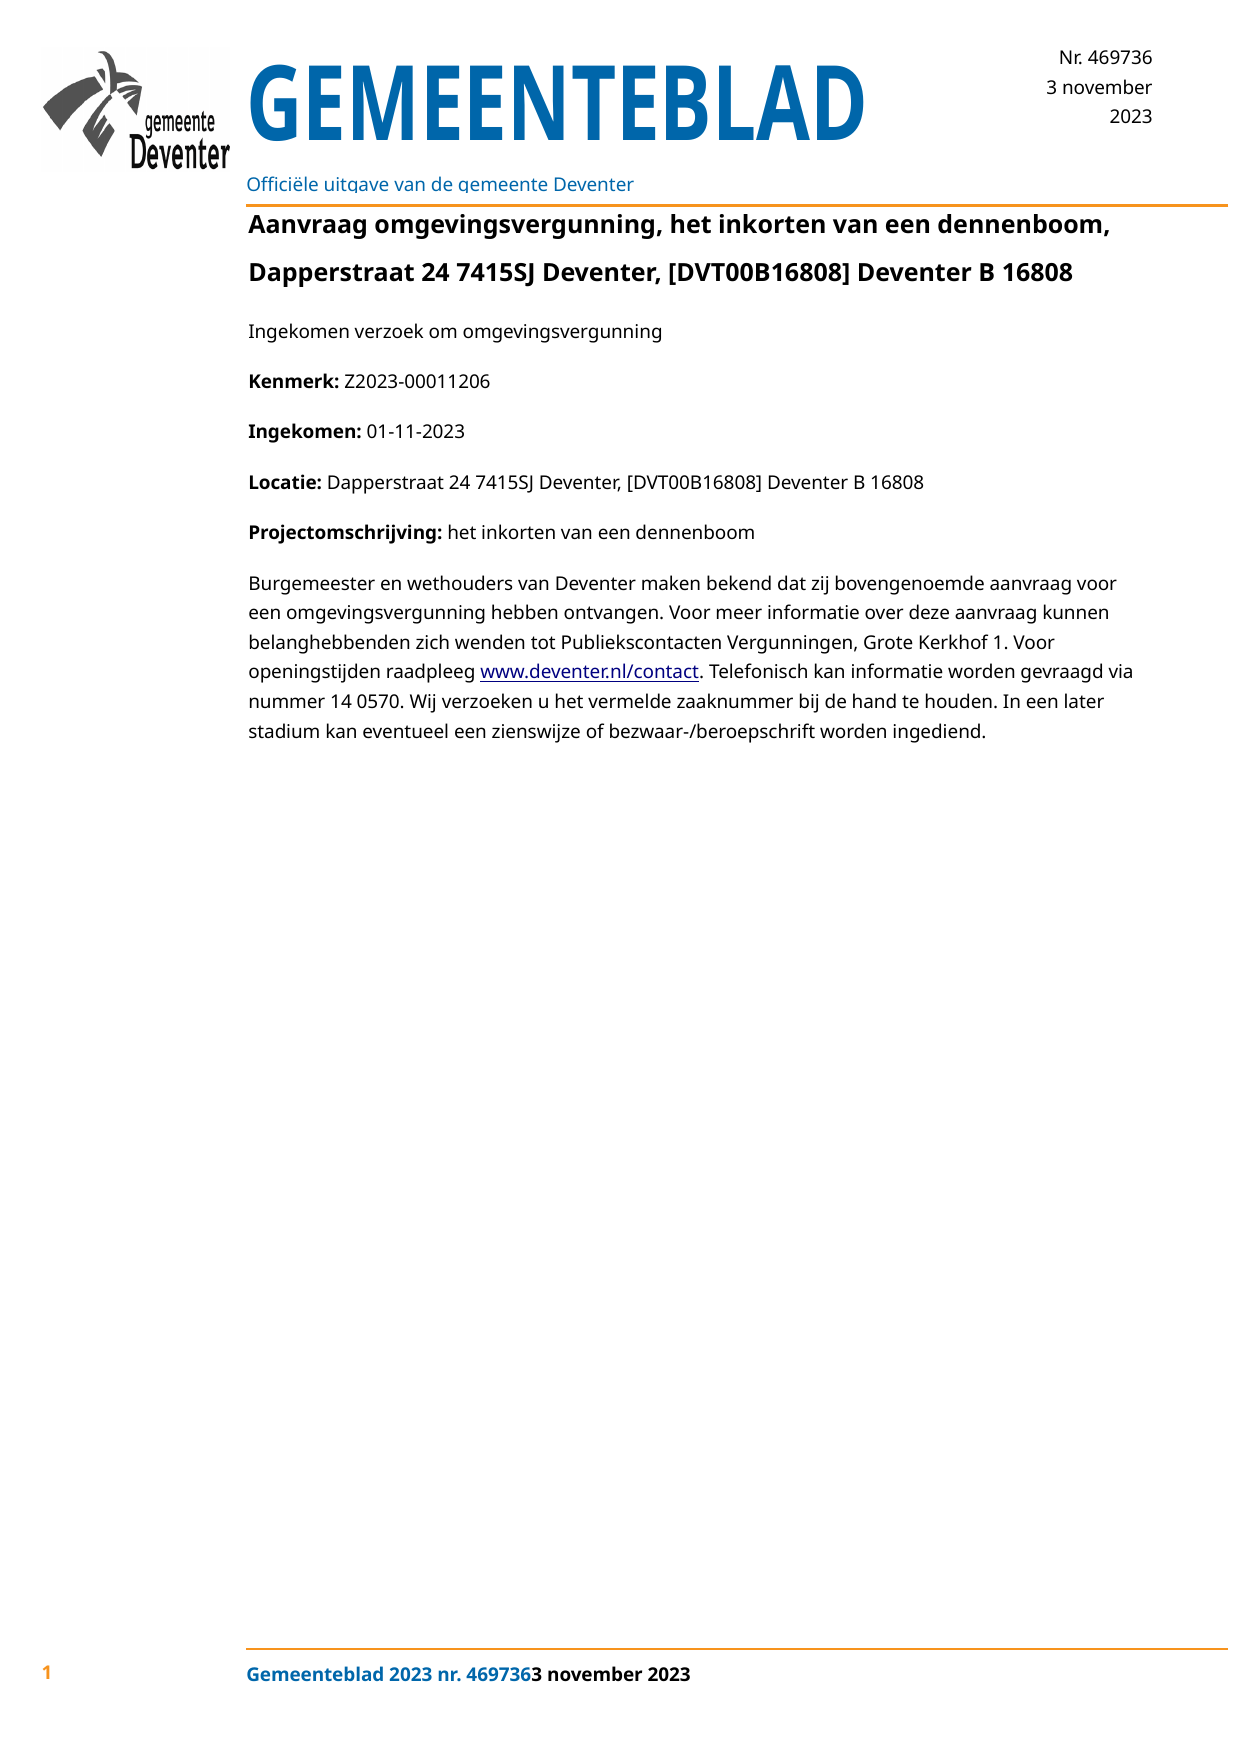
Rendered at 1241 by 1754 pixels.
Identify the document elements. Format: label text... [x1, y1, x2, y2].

text Projectomschrijving: het inkorten van een dennenboom [248, 519, 1152, 545]
text Locatie: Dapperstraat 24 7415SJ Deventer, [DVT00B16808] Deventer B 16808 [248, 469, 1152, 495]
picture [41, 47, 231, 172]
text Aanvraag omgevingsvergunning, het inkorten van een dennenboom, Dapperstraat 24 7415SJ Deventer, [DVT00B16808] Deventer B 16808 [248, 207, 1152, 288]
text Ingekomen: 01-11-2023 [248, 419, 1152, 444]
text Burgemeester en wethouders van Deventer maken bekend dat zij bovengenoemde aanvraag voor een omgevingsvergunning hebben ontvangen. Voor meer informatie over deze aanvraag kunnen belanghebbenden zich wenden tot Publiekscontacten Vergunningen, Grote Kerkhof 1. Voor openingstijden raadpleeg www.deventer.nl/contact. Telefonisch kan informatie worden gevraagd via nummer 14 0570. Wij verzoeken u het vermelde zaaknummer bij de hand te houden. In een later stadium kan eventueel een zienswijze of bezwaar-/beroepschrift worden ingediend. [248, 570, 1152, 744]
text Kenmerk: Z2023-00011206 [248, 368, 1152, 394]
text Ingekomen verzoek om omgevingsvergunning [248, 318, 1152, 344]
